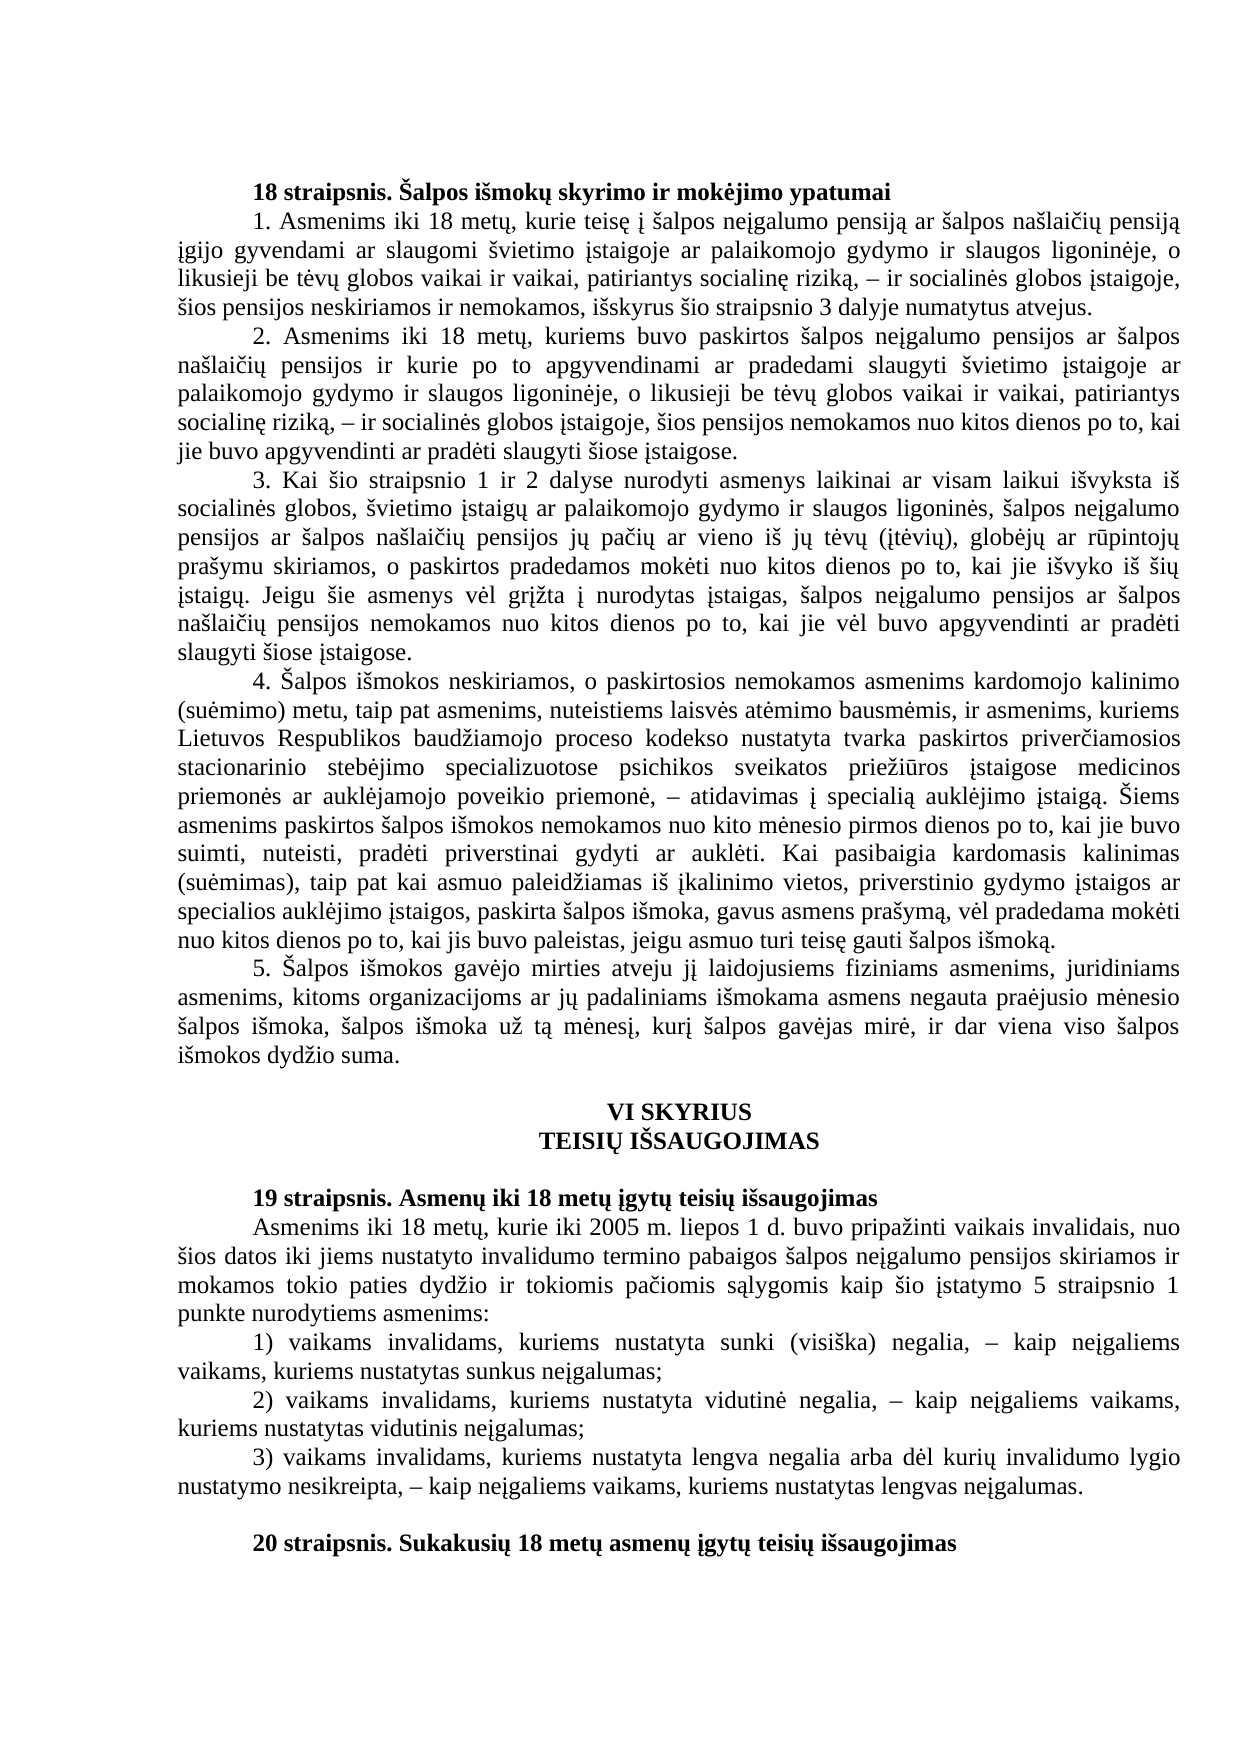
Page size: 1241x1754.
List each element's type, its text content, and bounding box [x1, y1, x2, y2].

text 1. Asmenims iki 18 metų, kurie teisę į šalpos neįgalumo pensiją ar šalpos našlaičių pensiją įgijo gyvendami ar slaugomi švietimo įstaigoje ar palaikomojo gydymo ir slaugos ligoninėje, o likusieji be tėvų globos vaikai ir vaikai, patiriantys socialinę riziką, – ir socialinės globos įstaigoje, šios pensijos neskiriamos ir nemokamos, išskyrus šio straipsnio 3 dalyje numatytus atvejus. [177, 206, 1181, 321]
text 3. Kai šio straipsnio 1 ir 2 dalyse nurodyti asmenys laikinai ar visam laikui išvyksta iš socialinės globos, švietimo įstaigų ar palaikomojo gydymo ir slaugos ligoninės, šalpos neįgalumo pensijos ar šalpos našlaičių pensijos jų pačių ar vieno iš jų tėvų (įtėvių), globėjų ar rūpintojų prašymu skiriamos, o paskirtos pradedamos mokėti nuo kitos dienos po to, kai jie išvyko iš šių įstaigų. Jeigu šie asmenys vėl grįžta į nurodytas įstaigas, šalpos neįgalumo pensijos ar šalpos našlaičių pensijos nemokamos nuo kitos dienos po to, kai jie vėl buvo apgyvendinti ar pradėti slaugyti šiose įstaigose. [177, 465, 1181, 666]
text TEISIŲ IŠSAUGOJIMAS [177, 1126, 1181, 1155]
text 5. Šalpos išmokos gavėjo mirties atveju jį laidojusiems fiziniams asmenims, juridiniams asmenims, kitoms organizacijoms ar jų padaliniams išmokama asmens negauta praėjusio mėnesio šalpos išmoka, šalpos išmoka už tą mėnesį, kurį šalpos gavėjas mirė, ir dar viena viso šalpos išmokos dydžio suma. [177, 953, 1181, 1068]
text Asmenims iki 18 metų, kurie iki 2005 m. liepos 1 d. buvo pripažinti vaikais invalidais, nuo šios datos iki jiems nustatyto invalidumo termino pabaigos šalpos neįgalumo pensijos skiriamos ir mokamos tokio paties dydžio ir tokiomis pačiomis sąlygomis kaip šio įstatymo 5 straipsnio 1 punkte nurodytiems asmenims: [177, 1212, 1181, 1327]
text 2) vaikams invalidams, kuriems nustatyta vidutinė negalia, – kaip neįgaliems vaikams, kuriems nustatytas vidutinis neįgalumas; [177, 1385, 1181, 1442]
text 2. Asmenims iki 18 metų, kuriems buvo paskirtos šalpos neįgalumo pensijos ar šalpos našlaičių pensijos ir kurie po to apgyvendinami ar pradedami slaugyti švietimo įstaigoje ar palaikomojo gydymo ir slaugos ligoninėje, o likusieji be tėvų globos vaikai ir vaikai, patiriantys socialinę riziką, – ir socialinės globos įstaigoje, šios pensijos nemokamos nuo kitos dienos po to, kai jie buvo apgyvendinti ar pradėti slaugyti šiose įstaigose. [177, 321, 1181, 465]
text 20 straipsnis. Sukakusių 18 metų asmenų įgytų teisių išsaugojimas [177, 1528, 1181, 1557]
text VI SKYRIUS [177, 1097, 1181, 1126]
text 19 straipsnis. Asmenų iki 18 metų įgytų teisių išsaugojimas [177, 1183, 1181, 1212]
text 18 straipsnis. Šalpos išmokų skyrimo ir mokėjimo ypatumai [177, 177, 1181, 206]
text 4. Šalpos išmokos neskiriamos, o paskirtosios nemokamos asmenims kardomojo kalinimo (suėmimo) metu, taip pat asmenims, nuteistiems laisvės atėmimo bausmėmis, ir asmenims, kuriems Lietuvos Respublikos baudžiamojo proceso kodekso nustatyta tvarka paskirtos priverčiamosios stacionarinio stebėjimo specializuotose psichikos sveikatos priežiūros įstaigose medicinos priemonės ar auklėjamojo poveikio priemonė, – atidavimas į specialią auklėjimo įstaigą. Šiems asmenims paskirtos šalpos išmokos nemokamos nuo kito mėnesio pirmos dienos po to, kai jie buvo suimti, nuteisti, pradėti priverstinai gydyti ar auklėti. Kai pasibaigia kardomasis kalinimas (suėmimas), taip pat kai asmuo paleidžiamas iš įkalinimo vietos, priverstinio gydymo įstaigos ar specialios auklėjimo įstaigos, paskirta šalpos išmoka, gavus asmens prašymą, vėl pradedama mokėti nuo kitos dienos po to, kai jis buvo paleistas, jeigu asmuo turi teisę gauti šalpos išmoką. [177, 666, 1181, 953]
text 1) vaikams invalidams, kuriems nustatyta sunki (visiška) negalia, – kaip neįgaliems vaikams, kuriems nustatytas sunkus neįgalumas; [177, 1327, 1181, 1385]
text 3) vaikams invalidams, kuriems nustatyta lengva negalia arba dėl kurių invalidumo lygio nustatymo nesikreipta, – kaip neįgaliems vaikams, kuriems nustatytas lengvas neįgalumas. [177, 1442, 1181, 1500]
